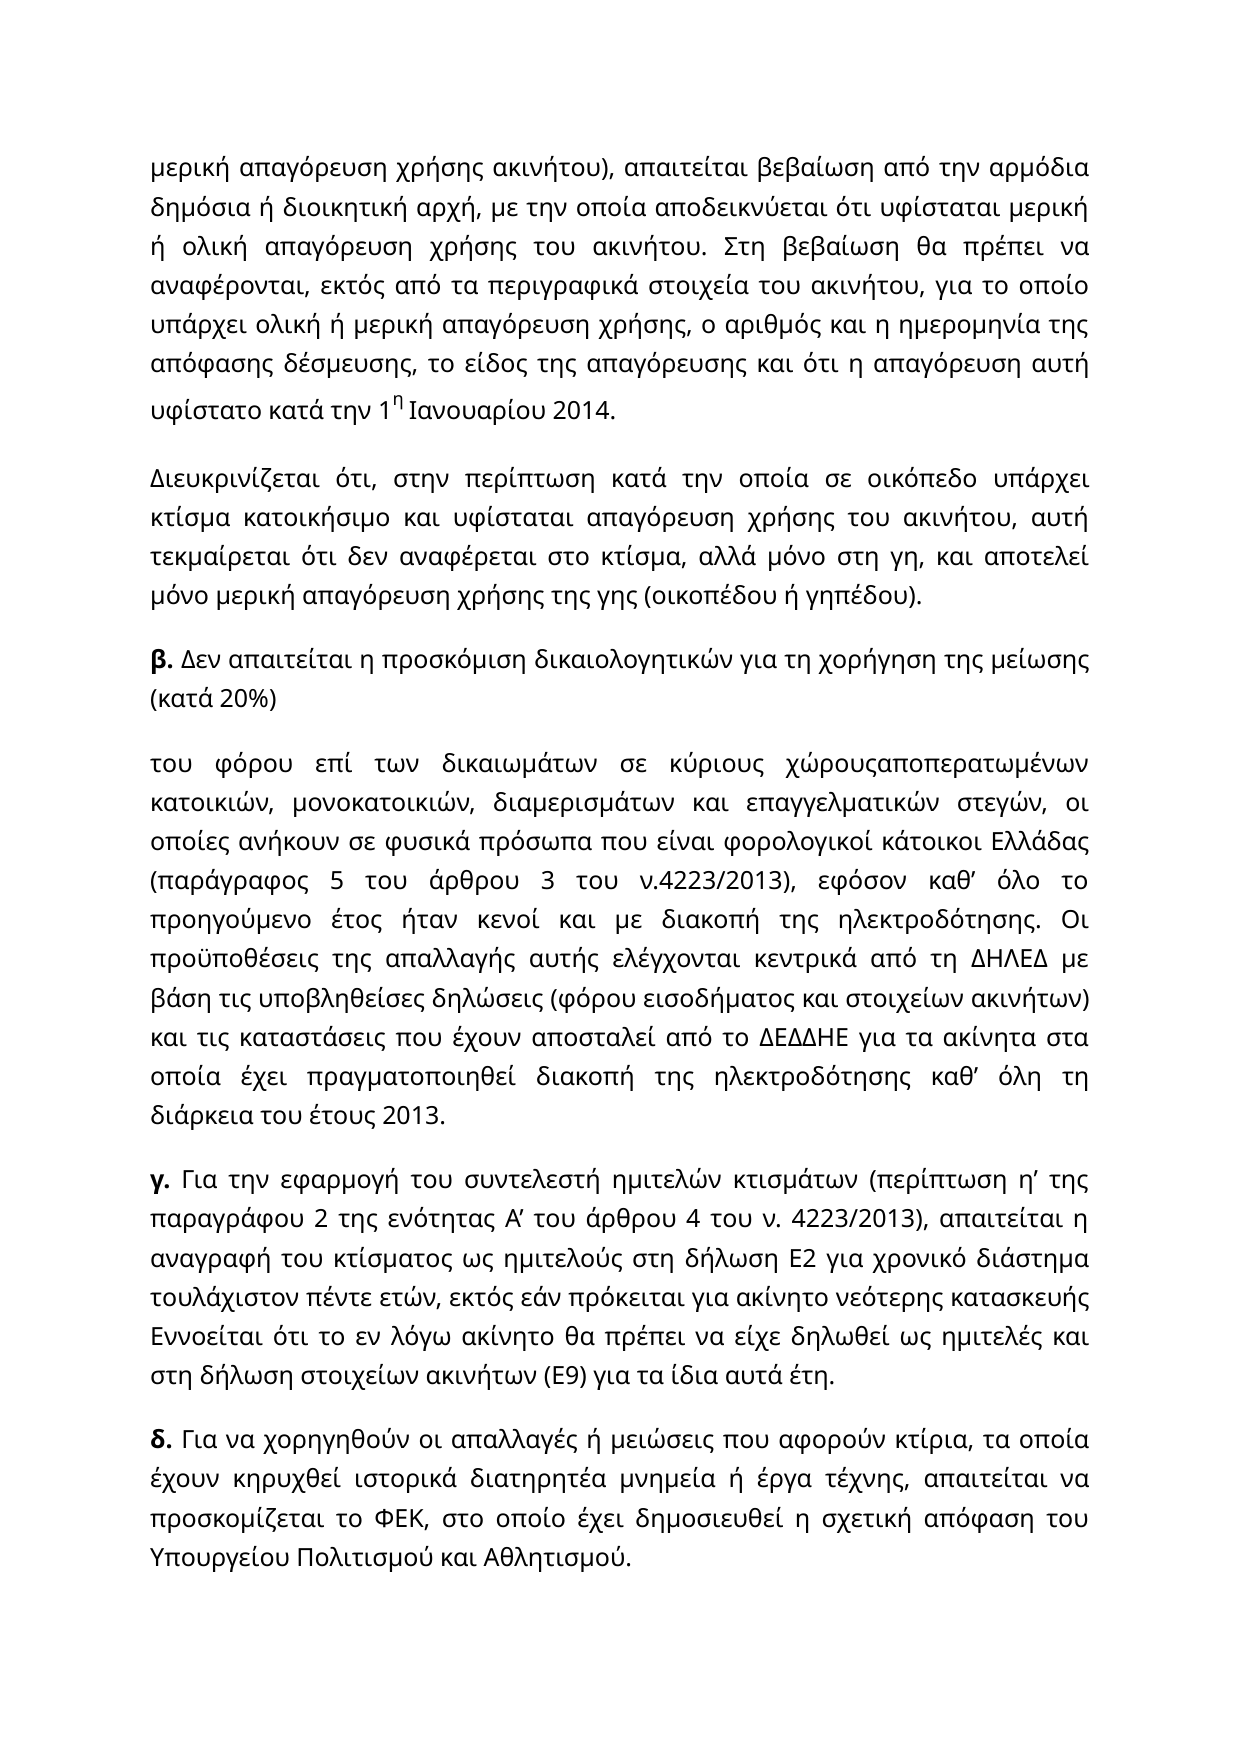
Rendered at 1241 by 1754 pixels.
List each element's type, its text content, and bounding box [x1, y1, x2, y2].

text β. Δεν απαιτείται η προσκόμιση δικαιολογητικών για τη χορήγηση της μείωσης (κατά 20%) [150, 642, 1090, 715]
text Διευκρινίζεται ότι, στην περίπτωση κατά την οποία σε οικόπεδο υπάρχει κτίσμα κατοικήσιμο και υφίσταται απαγόρευση χρήσης του ακινήτου, αυτή τεκμαίρεται ότι δεν αναφέρεται στο κτίσμα, αλλά μόνο στη γη, και αποτελεί μόνο μερική απαγόρευση χρήσης της γης (οικοπέδου ή γηπέδου). [150, 460, 1090, 612]
text του φόρου επί των δικαιωμάτων σε κύριους χώρουςαποπερατωμένων κατοικιών, μονοκατοικιών, διαμερισμάτων και επαγγελματικών στεγών, οι οποίες ανήκουν σε φυσικά πρόσωπα που είναι φορολογικοί κάτοικοι Ελλάδας (παράγραφος 5 του άρθρου 3 του ν.4223/2013), εφόσον καθ’ όλο το προηγούμενο έτος ήταν κενοί και με διακοπή της ηλεκτροδότησης. Οι προϋποθέσεις της απαλλαγής αυτής ελέγχονται κεντρικά από τη ΔΗΛΕΔ με βάση τις υποβληθείσες δηλώσεις (φόρου εισοδήματος και στοιχείων ακινήτων) και τις καταστάσεις που έχουν αποσταλεί από το ΔΕΔΔΗΕ για τα ακίνητα στα οποία έχει πραγματοποιηθεί διακοπή της ηλεκτροδότησης καθ’ όλη τη διάρκεια του έτους 2013. [150, 745, 1090, 1132]
text γ. Για την εφαρμογή του συντελεστή ημιτελών κτισμάτων (περίπτωση η’ της παραγράφου 2 της ενότητας Α’ του άρθρου 4 του ν. 4223/2013), απαιτείται η αναγραφή του κτίσματος ως ημιτελούς στη δήλωση Ε2 για χρονικό διάστημα τουλάχιστον πέντε ετών, εκτός εάν πρόκειται για ακίνητο νεότερης κατασκευής Εννοείται ότι το εν λόγω ακίνητο θα πρέπει να είχε δηλωθεί ως ημιτελές και στη δήλωση στοιχείων ακινήτων (Ε9) για τα ίδια αυτά έτη. [150, 1162, 1090, 1392]
text 1.α. Για τη χορήγηση των απαλλαγών ή μειώσεων που προβλέπονται στην περίπτωση α’ της παραγράφου 2 του άρθρου 3 του ν. 4223/2013 (πλήρης ή μερική απαγόρευση χρήσης ακινήτου), απαιτείται βεβαίωση από την αρμόδια δημόσια ή διοικητική αρχή, με την οποία αποδεικνύεται ότι υφίσταται μερική ή ολική απαγόρευση χρήσης του ακινήτου. Στη βεβαίωση θα πρέπει να αναφέρονται, εκτός από τα περιγραφικά στοιχεία του ακινήτου, για το οποίο υπάρχει ολική ή μερική απαγόρευση χρήσης, ο αριθμός και η ημερομηνία της απόφασης δέσμευσης, το είδος της απαγόρευσης και ότι η απαγόρευση αυτή υφίστατο κατά την 1η Ιανουαρίου 2014. [150, 150, 1090, 429]
text δ. Για να χορηγηθούν οι απαλλαγές ή μειώσεις που αφορούν κτίρια, τα οποία έχουν κηρυχθεί ιστορικά διατηρητέα μνημεία ή έργα τέχνης, απαιτείται να προσκομίζεται το ΦΕΚ, στο οποίο έχει δημοσιευθεί η σχετική απόφαση του Υπουργείου Πολιτισμού και Αθλητισμού. [150, 1422, 1090, 1573]
